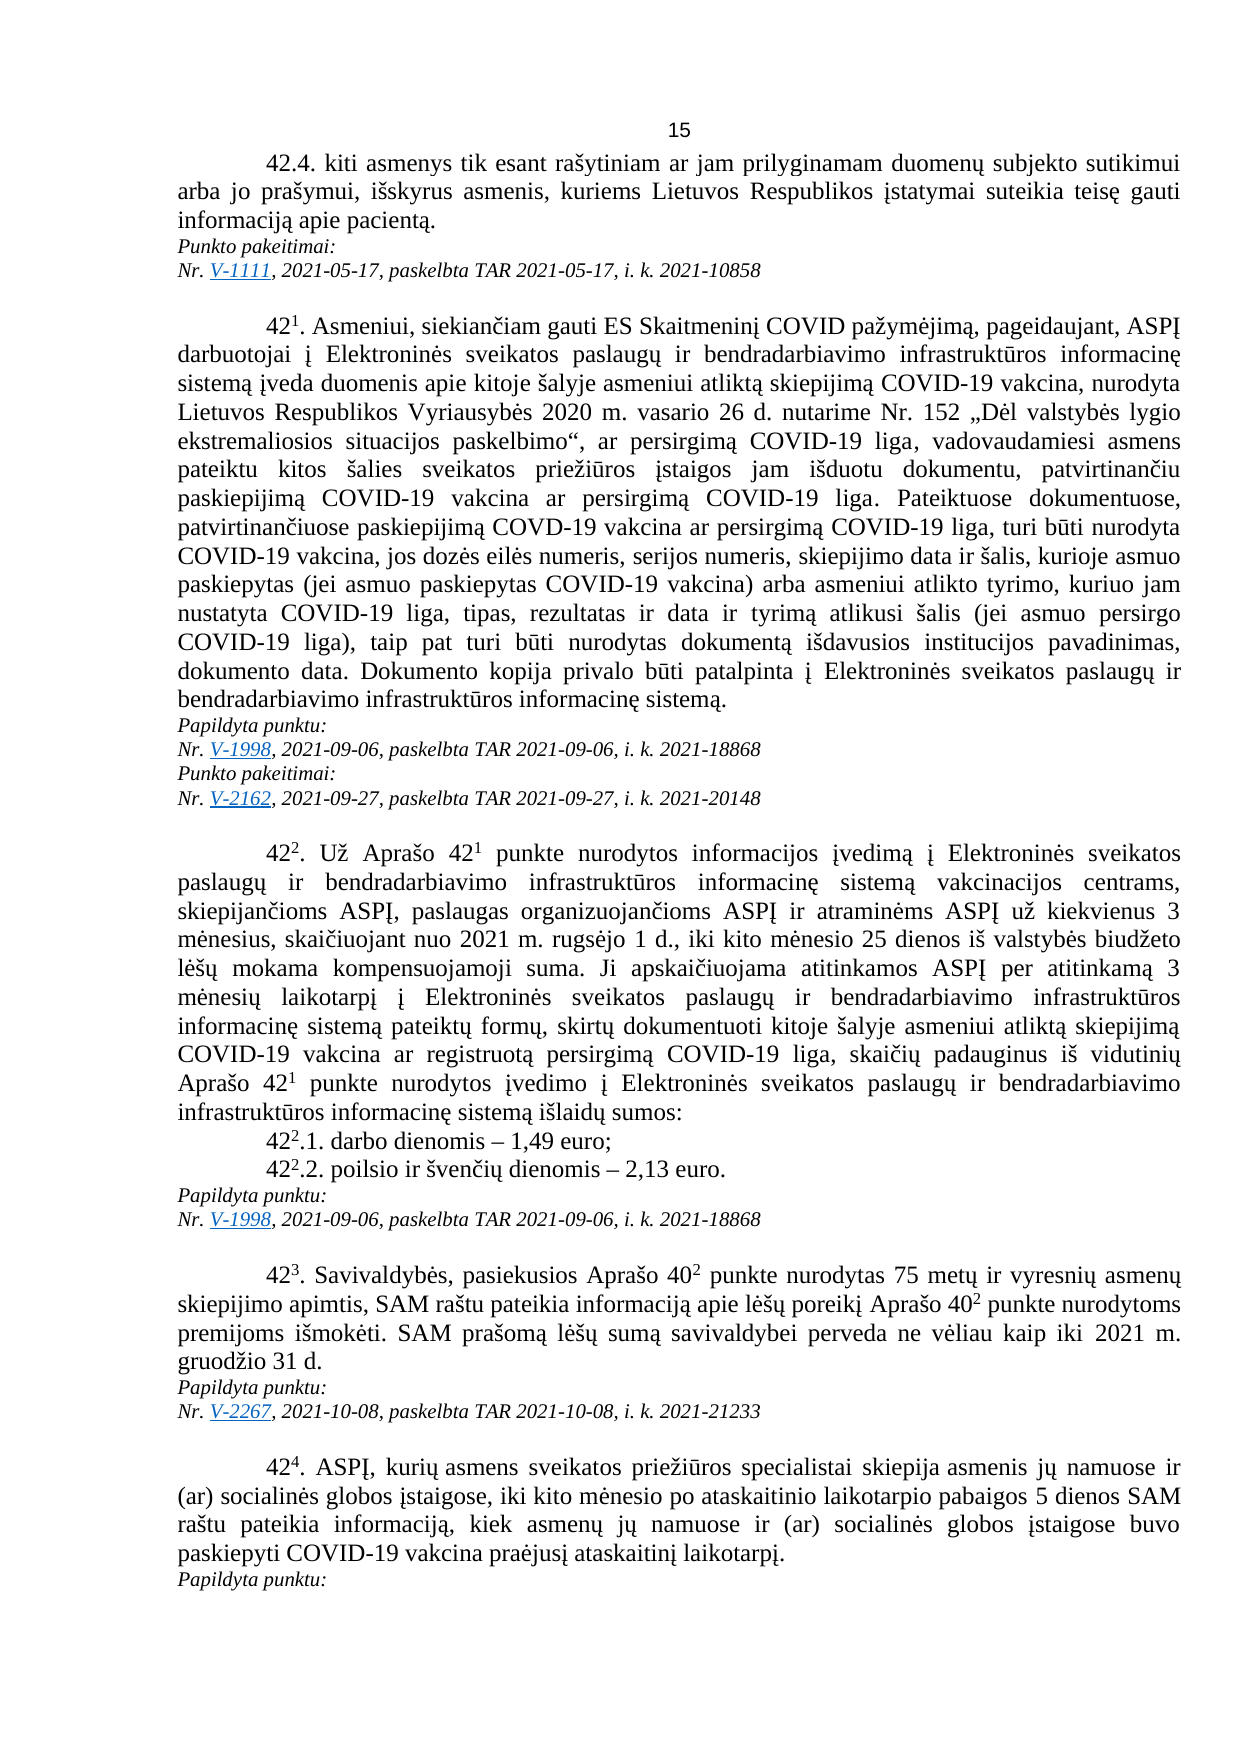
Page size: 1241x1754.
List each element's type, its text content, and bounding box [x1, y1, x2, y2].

text 423. Savivaldybės, pasiekusios Aprašo 402 punkte nurodytas 75 metų ir vyresnių asmenų skiepijimo apimtis, SAM raštu pateikia informaciją apie lėšų poreikį Aprašo 402 punkte nurodytoms premijoms išmokėti. SAM prašomą lėšų sumą savivaldybei perveda ne vėliau kaip iki 2021 m. gruodžio 31 d. [177, 1260, 1181, 1375]
text 422.1. darbo dienomis – 1,49 euro; [177, 1126, 1181, 1154]
text Papildyta punktu: [177, 1375, 1181, 1399]
text Nr. V-2267, 2021-10-08, paskelbta TAR 2021-10-08, i. k. 2021-21233 [177, 1399, 1181, 1423]
text Papildyta punktu: [177, 1183, 1181, 1207]
text Punkto pakeitimai: [177, 761, 1181, 785]
text Punkto pakeitimai: [177, 234, 1181, 258]
text 42.4. kiti asmenys tik esant rašytiniam ar jam prilyginamam duomenų subjekto sutikimui arba jo prašymui, išskyrus asmenis, kuriems Lietuvos Respublikos įstatymai suteikia teisę gauti informaciją apie pacientą. [177, 148, 1181, 234]
text Nr. V-2162, 2021-09-27, paskelbta TAR 2021-09-27, i. k. 2021-20148 [177, 785, 1181, 809]
text 422.2. poilsio ir švenčių dienomis – 2,13 euro. [177, 1154, 1181, 1183]
text Nr. V-1111, 2021-05-17, paskelbta TAR 2021-05-17, i. k. 2021-10858 [177, 258, 1181, 282]
text Nr. V-1998, 2021-09-06, paskelbta TAR 2021-09-06, i. k. 2021-18868 [177, 1207, 1181, 1231]
text 421. Asmeniui, siekiančiam gauti ES Skaitmeninį COVID pažymėjimą, pageidaujant, ASPĮ darbuotojai į Elektroninės sveikatos paslaugų ir bendradarbiavimo infrastruktūros informacinę sistemą įveda duomenis apie kitoje šalyje asmeniui atliktą skiepijimą COVID-19 vakcina, nurodyta Lietuvos Respublikos Vyriausybės 2020 m. vasario 26 d. nutarime Nr. 152 „Dėl valstybės lygio ekstremaliosios situacijos paskelbimo“, ar persirgimą COVID-19 liga, vadovaudamiesi asmens pateiktu kitos šalies sveikatos priežiūros įstaigos jam išduotu dokumentu, patvirtinančiu paskiepijimą COVID-19 vakcina ar persirgimą COVID-19 liga. Pateiktuose dokumentuose, patvirtinančiuose paskiepijimą COVD-19 vakcina ar persirgimą COVID-19 liga, turi būti nurodyta COVID-19 vakcina, jos dozės eilės numeris, serijos numeris, skiepijimo data ir šalis, kurioje asmuo paskiepytas (jei asmuo paskiepytas COVID-19 vakcina) arba asmeniui atlikto tyrimo, kuriuo jam nustatyta COVID-19 liga, tipas, rezultatas ir data ir tyrimą atlikusi šalis (jei asmuo persirgo COVID-19 liga), taip pat turi būti nurodytas dokumentą išdavusios institucijos pavadinimas, dokumento data. Dokumento kopija privalo būti patalpinta į Elektroninės sveikatos paslaugų ir bendradarbiavimo infrastruktūros informacinę sistemą. [177, 311, 1181, 713]
text Nr. V-1998, 2021-09-06, paskelbta TAR 2021-09-06, i. k. 2021-18868 [177, 737, 1181, 761]
text Papildyta punktu: [177, 1567, 1181, 1591]
text 424. ASPĮ, kurių asmens sveikatos priežiūros specialistai skiepija asmenis jų namuose ir (ar) socialinės globos įstaigose, iki kito mėnesio po ataskaitinio laikotarpio pabaigos 5 dienos SAM raštu pateikia informaciją, kiek asmenų jų namuose ir (ar) socialinės globos įstaigose buvo paskiepyti COVID-19 vakcina praėjusį ataskaitinį laikotarpį. [177, 1452, 1181, 1567]
text Papildyta punktu: [177, 713, 1181, 737]
text 422. Už Aprašo 421 punkte nurodytos informacijos įvedimą į Elektroninės sveikatos paslaugų ir bendradarbiavimo infrastruktūros informacinę sistemą vakcinacijos centrams, skiepijančioms ASPĮ, paslaugas organizuojančioms ASPĮ ir atraminėms ASPĮ už kiekvienus 3 mėnesius, skaičiuojant nuo 2021 m. rugsėjo 1 d., iki kito mėnesio 25 dienos iš valstybės biudžeto lėšų mokama kompensuojamoji suma. Ji apskaičiuojama atitinkamos ASPĮ per atitinkamą 3 mėnesių laikotarpį į Elektroninės sveikatos paslaugų ir bendradarbiavimo infrastruktūros informacinę sistemą pateiktų formų, skirtų dokumentuoti kitoje šalyje asmeniui atliktą skiepijimą COVID-19 vakcina ar registruotą persirgimą COVID-19 liga, skaičių padauginus iš vidutinių Aprašo 421 punkte nurodytos įvedimo į Elektroninės sveikatos paslaugų ir bendradarbiavimo infrastruktūros informacinę sistemą išlaidų sumos: [177, 838, 1181, 1126]
